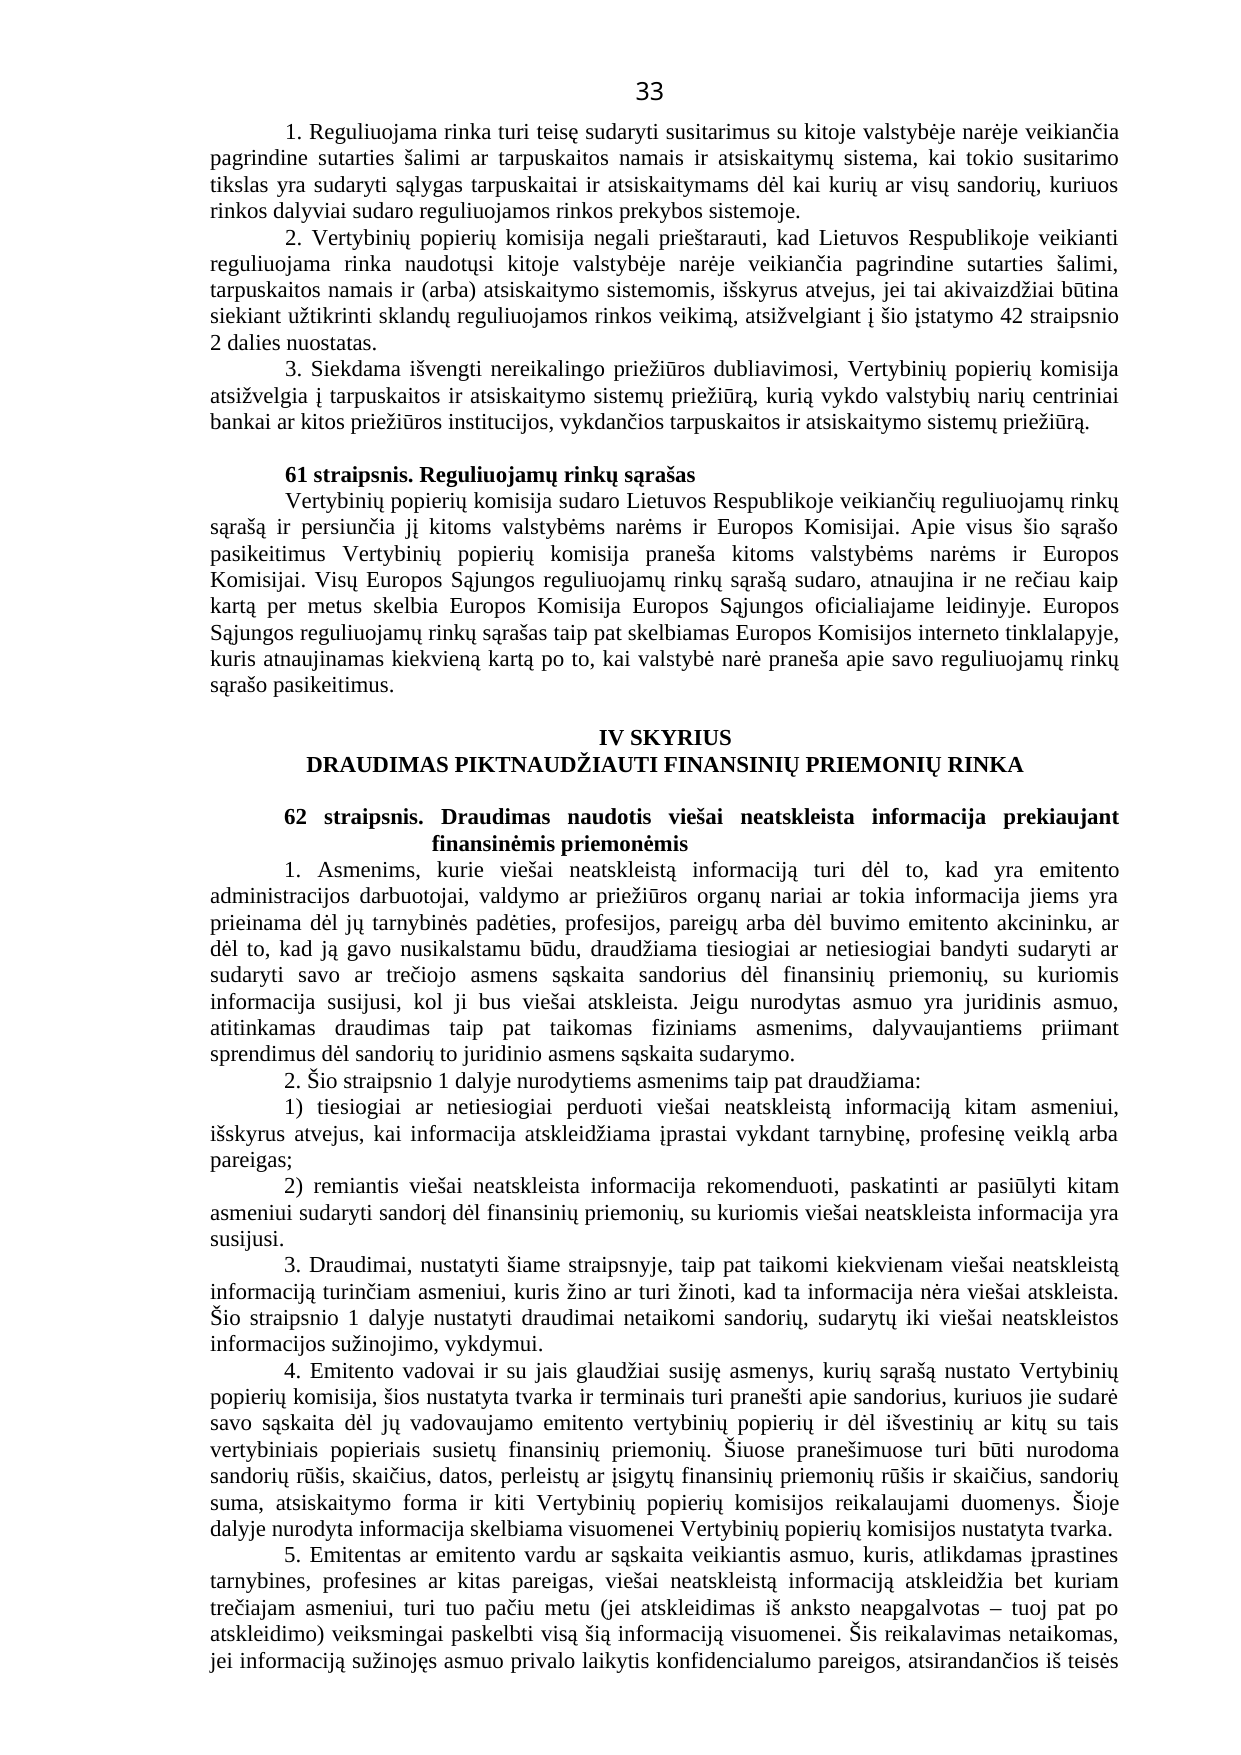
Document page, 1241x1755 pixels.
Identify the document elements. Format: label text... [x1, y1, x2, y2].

text 2. Šio straipsnio 1 dalyje nurodytiems asmenims taip pat draudžiama: [210, 1067, 1120, 1093]
text 4. Emitento vadovai ir su jais glaudžiai susiję asmenys, kurių sąrašą nustato Vertybinių popierių komisija, šios nustatyta tvarka ir terminais turi pranešti apie sandorius, kuriuos jie sudarė savo sąskaita dėl jų vadovaujamo emitento vertybinių popierių ir dėl išvestinių ar kitų su tais vertybiniais popieriais susietų finansinių priemonių. Šiuose pranešimuose turi būti nurodoma sandorių rūšis, skaičius, datos, perleistų ar įsigytų finansinių priemonių rūšis ir skaičius, sandorių suma, atsiskaitymo forma ir kiti Vertybinių popierių komisijos reikalaujami duomenys. Šioje dalyje nurodyta informacija skelbiama visuomenei Vertybinių popierių komisijos nustatyta tvarka. [210, 1357, 1120, 1541]
text 1. Reguliuojama rinka turi teisę sudaryti susitarimus su kitoje valstybėje narėje veikiančia pagrindine sutarties šalimi ar tarpuskaitos namais ir atsiskaitymų sistema, kai tokio susitarimo tikslas yra sudaryti sąlygas tarpuskaitai ir atsiskaitymams dėl kai kurių ar visų sandorių, kuriuos rinkos dalyviai sudaro reguliuojamos rinkos prekybos sistemoje. [210, 118, 1120, 223]
text 1) tiesiogiai ar netiesiogiai perduoti viešai neatskleistą informaciją kitam asmeniui, išskyrus atvejus, kai informacija atskleidžiama įprastai vykdant tarnybinę, profesinę veiklą arba pareigas; [210, 1093, 1120, 1172]
text 2. Vertybinių popierių komisija negali prieštarauti, kad Lietuvos Respublikoje veikianti reguliuojama rinka naudotųsi kitoje valstybėje narėje veikiančia pagrindine sutarties šalimi, tarpuskaitos namais ir (arba) atsiskaitymo sistemomis, išskyrus atvejus, jei tai akivaizdžiai būtina siekiant užtikrinti sklandų reguliuojamos rinkos veikimą, atsižvelgiant į šio įstatymo 42 straipsnio 2 dalies nuostatas. [210, 223, 1120, 355]
text 61 straipsnis. Reguliuojamų rinkų sąrašas [210, 461, 1120, 487]
text 5. Emitentas ar emitento vardu ar sąskaita veikiantis asmuo, kuris, atlikdamas įprastines tarnybines, profesines ar kitas pareigas, viešai neatskleistą informaciją atskleidžia bet kuriam trečiajam asmeniui, turi tuo pačiu metu (jei atskleidimas iš anksto neapgalvotas – tuoj pat po atskleidimo) veiksmingai paskelbti visą šią informaciją visuomenei. Šis reikalavimas netaikomas, jei informaciją sužinojęs asmuo privalo laikytis konfidencialumo pareigos, atsirandančios iš teisės [210, 1541, 1120, 1673]
text 62 straipsnis. Draudimas naudotis viešai neatskleista informacija prekiaujant finansinėmis priemonėmis [284, 803, 1120, 856]
text Vertybinių popierių komisija sudaro Lietuvos Respublikoje veikiančių reguliuojamų rinkų sąrašą ir persiunčia jį kitoms valstybėms narėms ir Europos Komisijai. Apie visus šio sąrašo pasikeitimus Vertybinių popierių komisija praneša kitoms valstybėms narėms ir Europos Komisijai. Visų Europos Sąjungos reguliuojamų rinkų sąrašą sudaro, atnaujina ir ne rečiau kaip kartą per metus skelbia Europos Komisija Europos Sąjungos oficialiajame leidinyje. Europos Sąjungos reguliuojamų rinkų sąrašas taip pat skelbiamas Europos Komisijos interneto tinklalapyje, kuris atnaujinamas kiekvieną kartą po to, kai valstybė narė praneša apie savo reguliuojamų rinkų sąrašo pasikeitimus. [210, 487, 1120, 698]
text DRAUDIMAS PIKTNAUDŽIAUTI FINANSINIŲ PRIEMONIŲ RINKA [210, 751, 1120, 777]
text 3. Draudimai, nustatyti šiame straipsnyje, taip pat taikomi kiekvienam viešai neatskleistą informaciją turinčiam asmeniui, kuris žino ar turi žinoti, kad ta informacija nėra viešai atskleista. Šio straipsnio 1 dalyje nustatyti draudimai netaikomi sandorių, sudarytų iki viešai neatskleistos informacijos sužinojimo, vykdymui. [210, 1251, 1120, 1357]
text 2) remiantis viešai neatskleista informacija rekomenduoti, paskatinti ar pasiūlyti kitam asmeniui sudaryti sandorį dėl finansinių priemonių, su kuriomis viešai neatskleista informacija yra susijusi. [210, 1172, 1120, 1251]
text IV SKYRIUS [210, 724, 1120, 751]
text 3. Siekdama išvengti nereikalingo priežiūros dubliavimosi, Vertybinių popierių komisija atsižvelgia į tarpuskaitos ir atsiskaitymo sistemų priežiūrą, kurią vykdo valstybių narių centriniai bankai ar kitos priežiūros institucijos, vykdančios tarpuskaitos ir atsiskaitymo sistemų priežiūrą. [210, 355, 1120, 434]
text 1. Asmenims, kurie viešai neatskleistą informaciją turi dėl to, kad yra emitento administracijos darbuotojai, valdymo ar priežiūros organų nariai ar tokia informacija jiems yra prieinama dėl jų tarnybinės padėties, profesijos, pareigų arba dėl buvimo emitento akcininku, ar dėl to, kad ją gavo nusikalstamu būdu, draudžiama tiesiogiai ar netiesiogiai bandyti sudaryti ar sudaryti savo ar trečiojo asmens sąskaita sandorius dėl finansinių priemonių, su kuriomis informacija susijusi, kol ji bus viešai atskleista. Jeigu nurodytas asmuo yra juridinis asmuo, atitinkamas draudimas taip pat taikomas fiziniams asmenims, dalyvaujantiems priimant sprendimus dėl sandorių to juridinio asmens sąskaita sudarymo. [210, 856, 1120, 1067]
